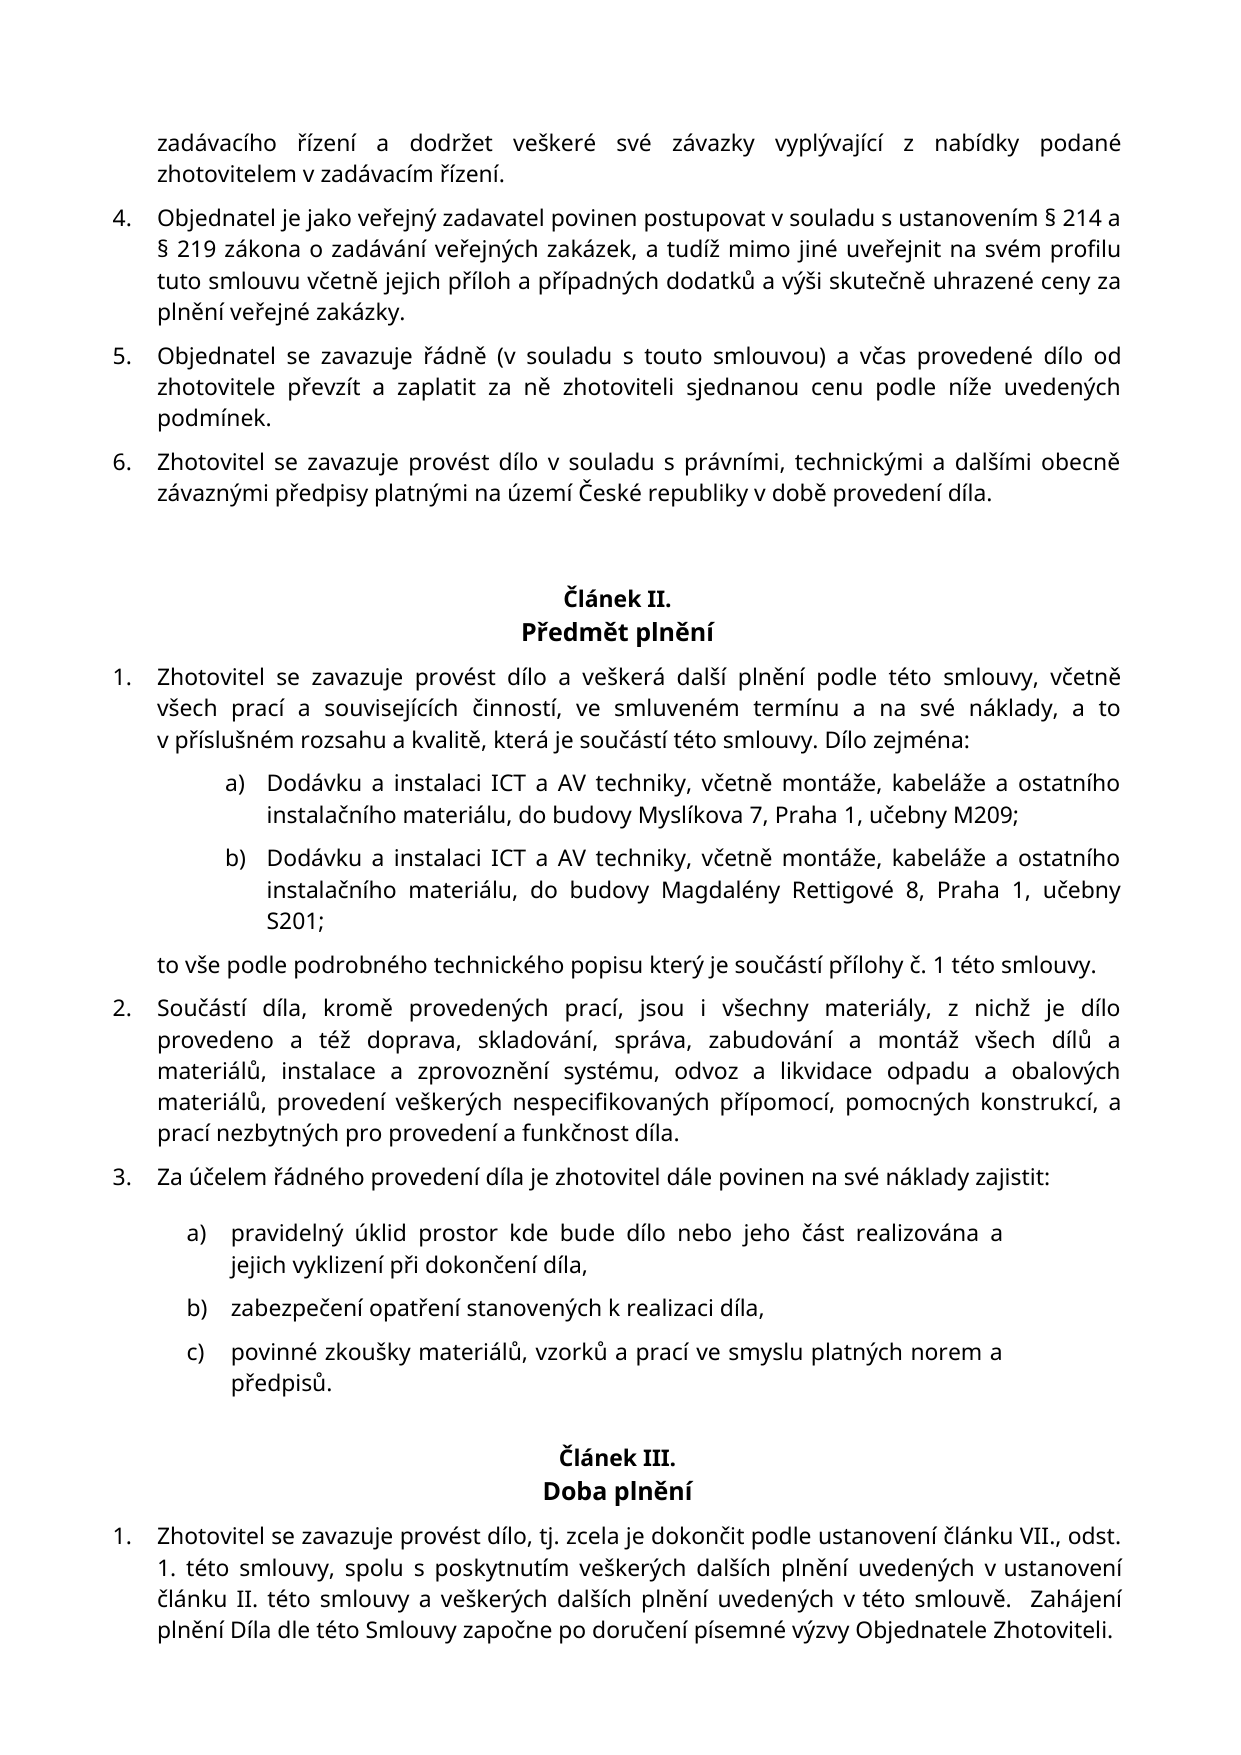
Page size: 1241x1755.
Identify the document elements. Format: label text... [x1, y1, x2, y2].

text c) povinné zkoušky materiálů, vzorků a prací ve smyslu platných norem a předpisů. [186, 1336, 1004, 1399]
list Zhotovitel se zavazuje provést dílo, tj. zcela je dokončit podle ustanovení článku VII., odst. 1. této smlouvy, spolu s poskytnutím veškerých dalších plnění uvedených v ustanovení článku II. této smlouvy a veškerých dalších plnění uvedených v této smlouvě. Zahájení plnění Díla dle této Smlouvy započne po doručení písemné výzvy Objednatele Zhotoviteli. [112, 1520, 1122, 1645]
text a) pravidelný úklid prostor kde bude dílo nebo jeho část realizována a jejich vyklizení při dokončení díla, [186, 1217, 1004, 1280]
text Článek III. [112, 1442, 1122, 1474]
list Objednatel je jako veřejný zadavatel povinen postupovat v souladu s ustanovením § 214 a § 219 zákona o zadávání veřejných zakázek, a tudíž mimo jiné uveřejnit na svém profilu tuto smlouvu včetně jejich příloh a případných dodatků a výši skutečně uhrazené ceny za plnění veřejné zakázky. [112, 202, 1122, 327]
text to vše podle podrobného technického popisu který je součástí přílohy č. 1 této smlouvy. [157, 949, 1122, 980]
list Dodávku a instalaci ICT a AV techniky, včetně montáže, kabeláže a ostatního instalačního materiálu, do budovy Magdalény Rettigové 8, Praha 1, učebny S201; [225, 842, 1122, 936]
list zadávacího řízení a dodržet veškeré své závazky vyplývající z nabídky podané zhotovitelem v zadávacím řízení. [112, 127, 1122, 189]
list Zhotovitel se zavazuje provést dílo a veškerá další plnění podle této smlouvy, včetně všech prací a souvisejících činností, ve smluveném termínu a na své náklady, a to v příslušném rozsahu a kvalitě, která je součástí této smlouvy. Dílo zejména: [112, 661, 1122, 755]
list Za účelem řádného provedení díla je zhotovitel dále povinen na své náklady zajistit: [112, 1161, 1122, 1192]
subtitle Doba plnění [112, 1474, 1122, 1508]
list Objednatel se zavazuje řádně (v souladu s touto smlouvou) a včas provedené dílo od zhotovitele převzít a zaplatit za ně zhotoviteli sjednanou cenu podle níže uvedených podmínek. [112, 339, 1122, 433]
list Součástí díla, kromě provedených prací, jsou i všechny materiály, z nichž je dílo provedeno a též doprava, skladování, správa, zabudování a montáž všech dílů a materiálů, instalace a zprovoznění systému, odvoz a likvidace odpadu a obalových materiálů, provedení veškerých nespecifikovaných přípomocí, pomocných konstrukcí, a prací nezbytných pro provedení a funkčnost díla. [112, 992, 1122, 1149]
text Článek II. [112, 583, 1122, 614]
list Zhotovitel se zavazuje provést dílo v souladu s právními, technickými a dalšími obecně závaznými předpisy platnými na území České republiky v době provedení díla. [112, 446, 1122, 508]
list Dodávku a instalaci ICT a AV techniky, včetně montáže, kabeláže a ostatního instalačního materiálu, do budovy Myslíkova 7, Praha 1, učebny M209; [225, 767, 1122, 830]
text b) zabezpečení opatření stanovených k realizaci díla, [186, 1292, 1004, 1324]
subtitle Předmět plnění [112, 614, 1122, 649]
